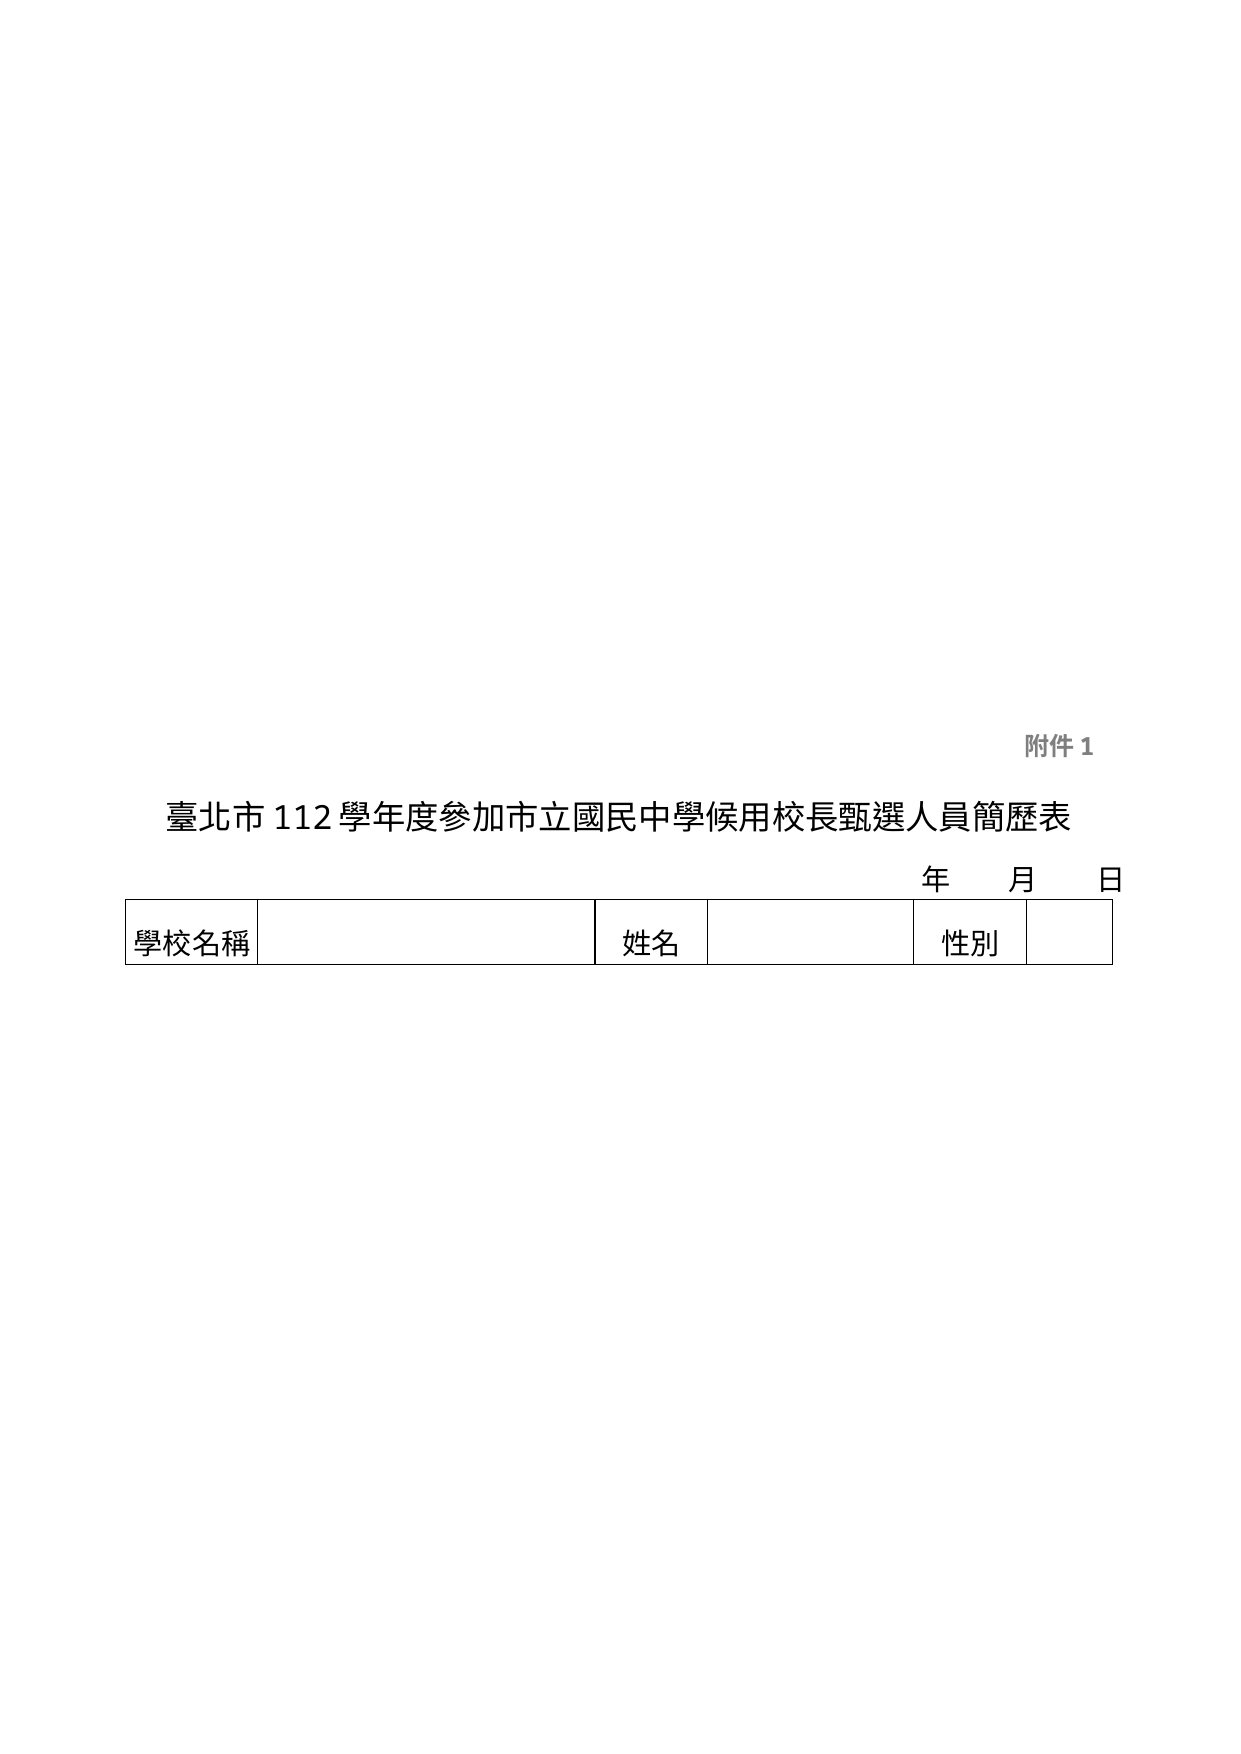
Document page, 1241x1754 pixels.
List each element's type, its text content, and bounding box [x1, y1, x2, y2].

table_header [1027, 900, 1112, 964]
table_header [708, 900, 913, 964]
table_header 性別 [914, 900, 1026, 964]
table_header 學校名稱 [126, 900, 257, 964]
text 年 月 日 [112, 836, 1125, 899]
text 臺北市112學年度參加市立國民中學候用校長甄選人員簡歷表 [112, 774, 1125, 836]
table_header 姓名 [596, 900, 707, 964]
text [1009, 718, 1120, 773]
text 附件1 [1024, 725, 1105, 763]
table_header [258, 900, 594, 964]
